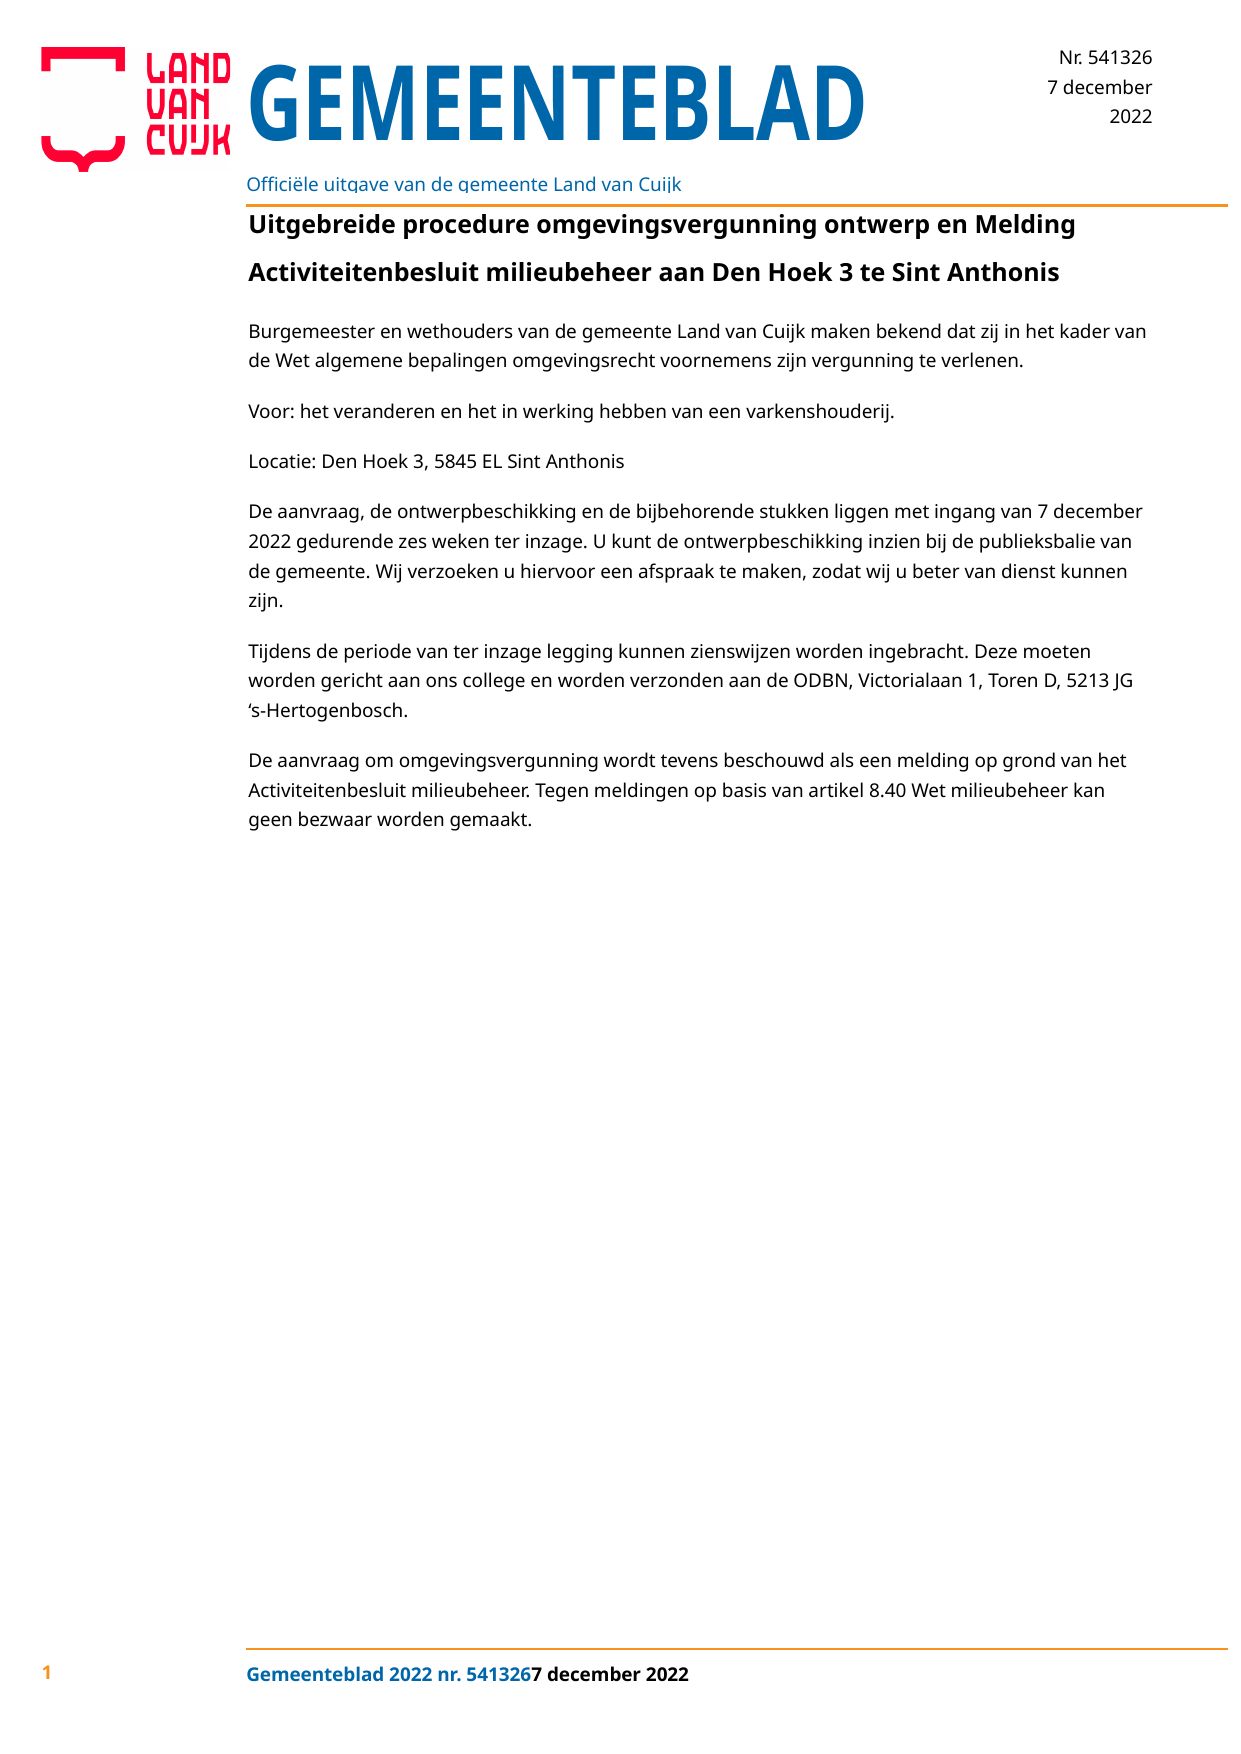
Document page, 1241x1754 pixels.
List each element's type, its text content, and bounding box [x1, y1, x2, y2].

text Uitgebreide procedure omgevingsvergunning ontwerp en Melding Activiteitenbesluit milieubeheer aan Den Hoek 3 te Sint Anthonis [248, 207, 1152, 288]
text De aanvraag om omgevingsvergunning wordt tevens beschouwd als een melding op grond van het Activiteitenbesluit milieubeheer. Tegen meldingen op basis van artikel 8.40 Wet milieubeheer kan geen bezwaar worden gemaakt. [248, 747, 1152, 832]
text Locatie: Den Hoek 3, 5845 EL Sint Anthonis [248, 448, 1152, 474]
text De aanvraag, de ontwerpbeschikking en de bijbehorende stukken liggen met ingang van 7 december 2022 gedurende zes weken ter inzage. U kunt de ontwerpbeschikking inzien bij de publieksbalie van de gemeente. Wij verzoeken u hiervoor een afspraak te maken, zodat wij u beter van dienst kunnen zijn. [248, 499, 1152, 613]
text Tijdens de periode van ter inzage legging kunnen zienswijzen worden ingebracht. Deze moeten worden gericht aan ons college en worden verzonden aan de ODBN, Victorialaan 1, Toren D, 5213 JG ‘s-Hertogenbosch. [248, 638, 1152, 723]
picture [41, 47, 231, 172]
text Voor: het veranderen en het in werking hebben van een varkenshouderij. [248, 398, 1152, 424]
text Burgemeester en wethouders van de gemeente Land van Cuijk maken bekend dat zij in het kader van de Wet algemene bepalingen omgevingsrecht voornemens zijn vergunning te verlenen. [248, 318, 1152, 373]
